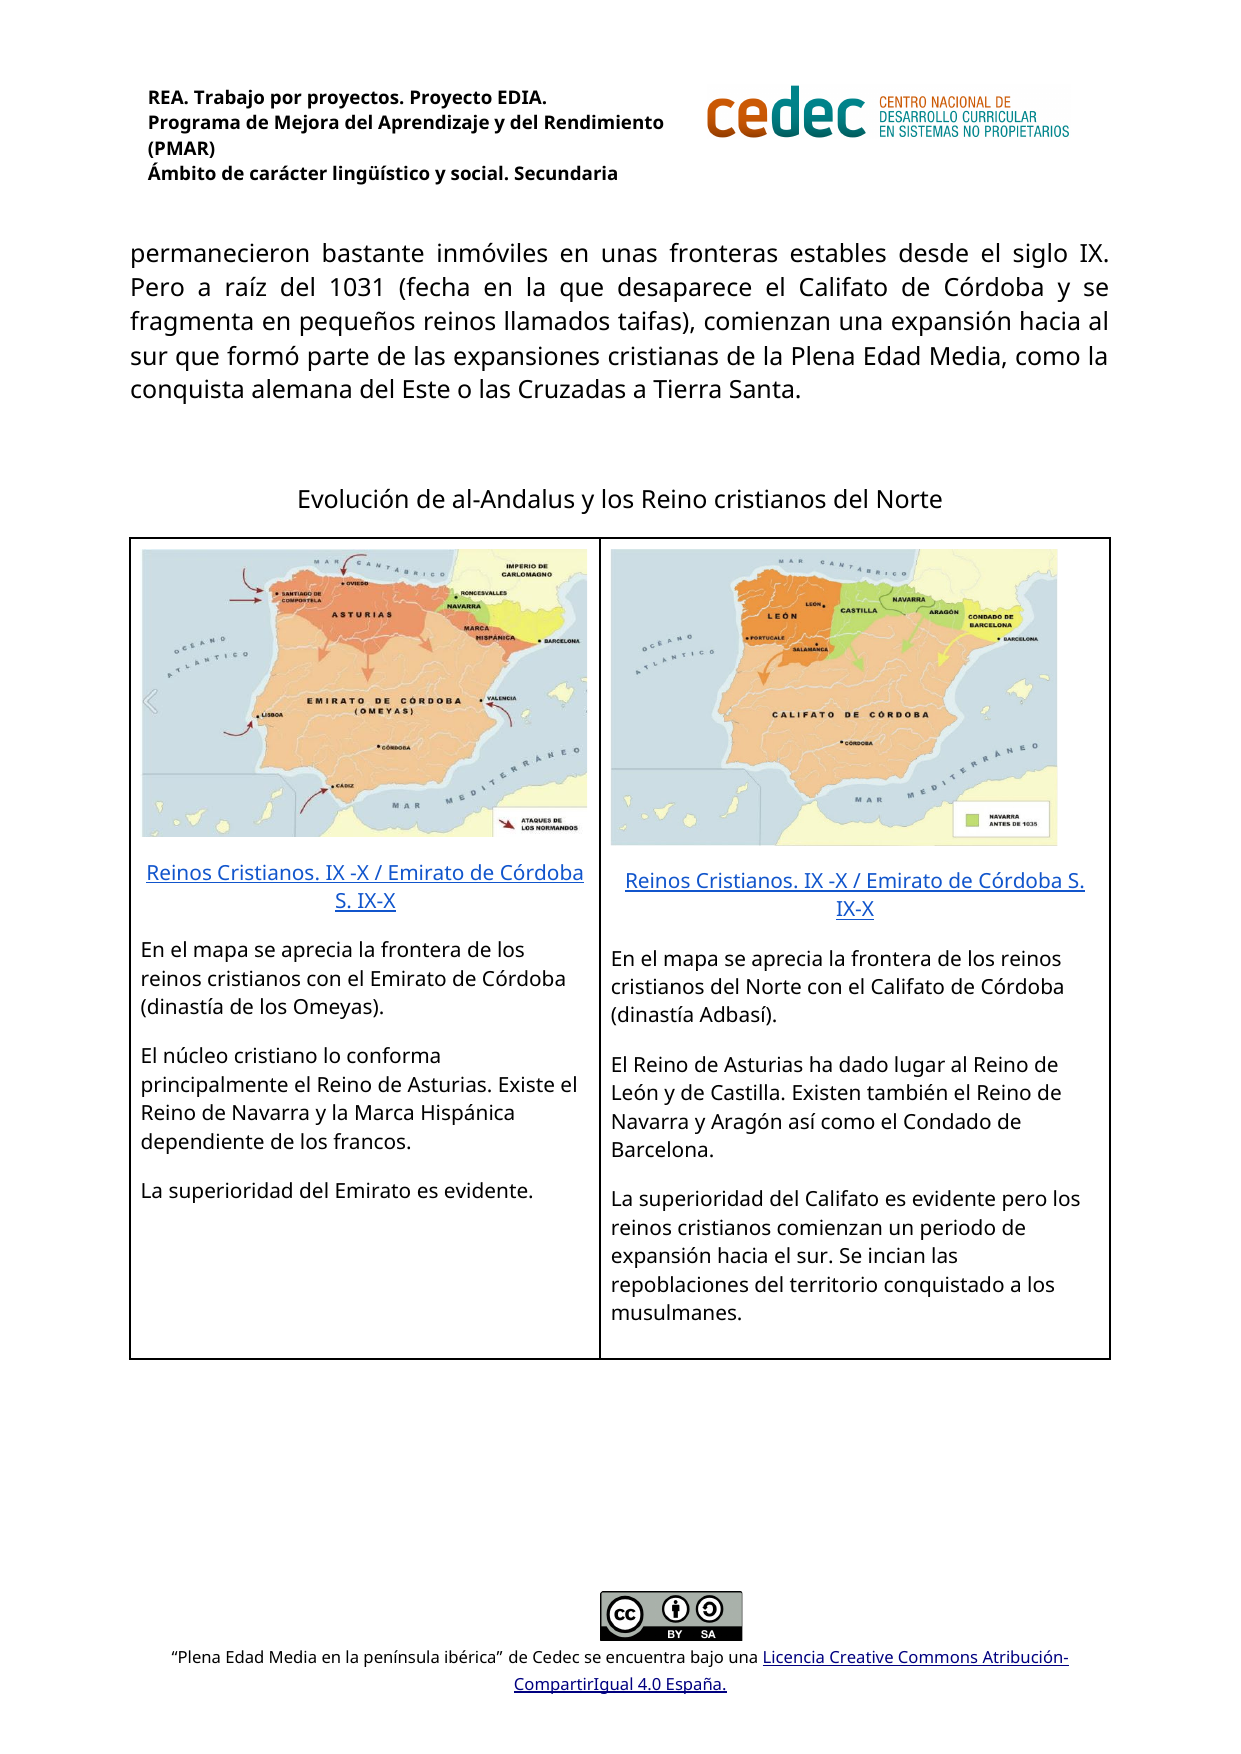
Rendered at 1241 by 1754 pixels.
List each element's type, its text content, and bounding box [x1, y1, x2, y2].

text Evolución de al-Andalus y los Reino cristianos del Norte [130, 482, 1110, 516]
table_header Reinos Cristianos. IX -X / Emirato de Córdoba S. IX-X En el mapa se aprecia la frontera de los reinos cristianos con el Emirato de Córdoba (dinastía de los Omeyas). El núcleo cristiano lo conforma principalmente el Reino de Asturias. Existe el Reino de Navarra y la Marca Hispánica dependiente de los francos. La superioridad del Emirato es evidente. [131, 539, 599, 1358]
picture [706, 84, 1071, 139]
text permanecieron bastante inmóviles en unas fronteras estables desde el siglo IX. Pero a raíz del 1031 (fecha en la que desaparece el Califato de Córdoba y se fragmenta en pequeños reinos llamados taifas), comienzan una expansión hacia al sur que formó parte de las expansiones cristianas de la Plena Edad Media, como la conquista alemana del Este o las Cruzadas a Tierra Santa. [130, 236, 1110, 406]
picture [140, 549, 588, 837]
table_header Reinos Cristianos. IX -X / Emirato de Córdoba S. IX-X En el mapa se aprecia la frontera de los reinos cristianos del Norte con el Califato de Córdoba (dinastía Adbasí). El Reino de Asturias ha dado lugar al Reino de León y de Castilla. Existen también el Reino de Navarra y Aragón así como el Condado de Barcelona. La superioridad del Califato es evidente pero los reinos cristianos comienzan un periodo de expansión hacia el sur. Se incian las repoblaciones del territorio conquistado a los musulmanes. [601, 539, 1109, 1358]
picture [600, 1591, 743, 1641]
picture [610, 549, 1058, 846]
